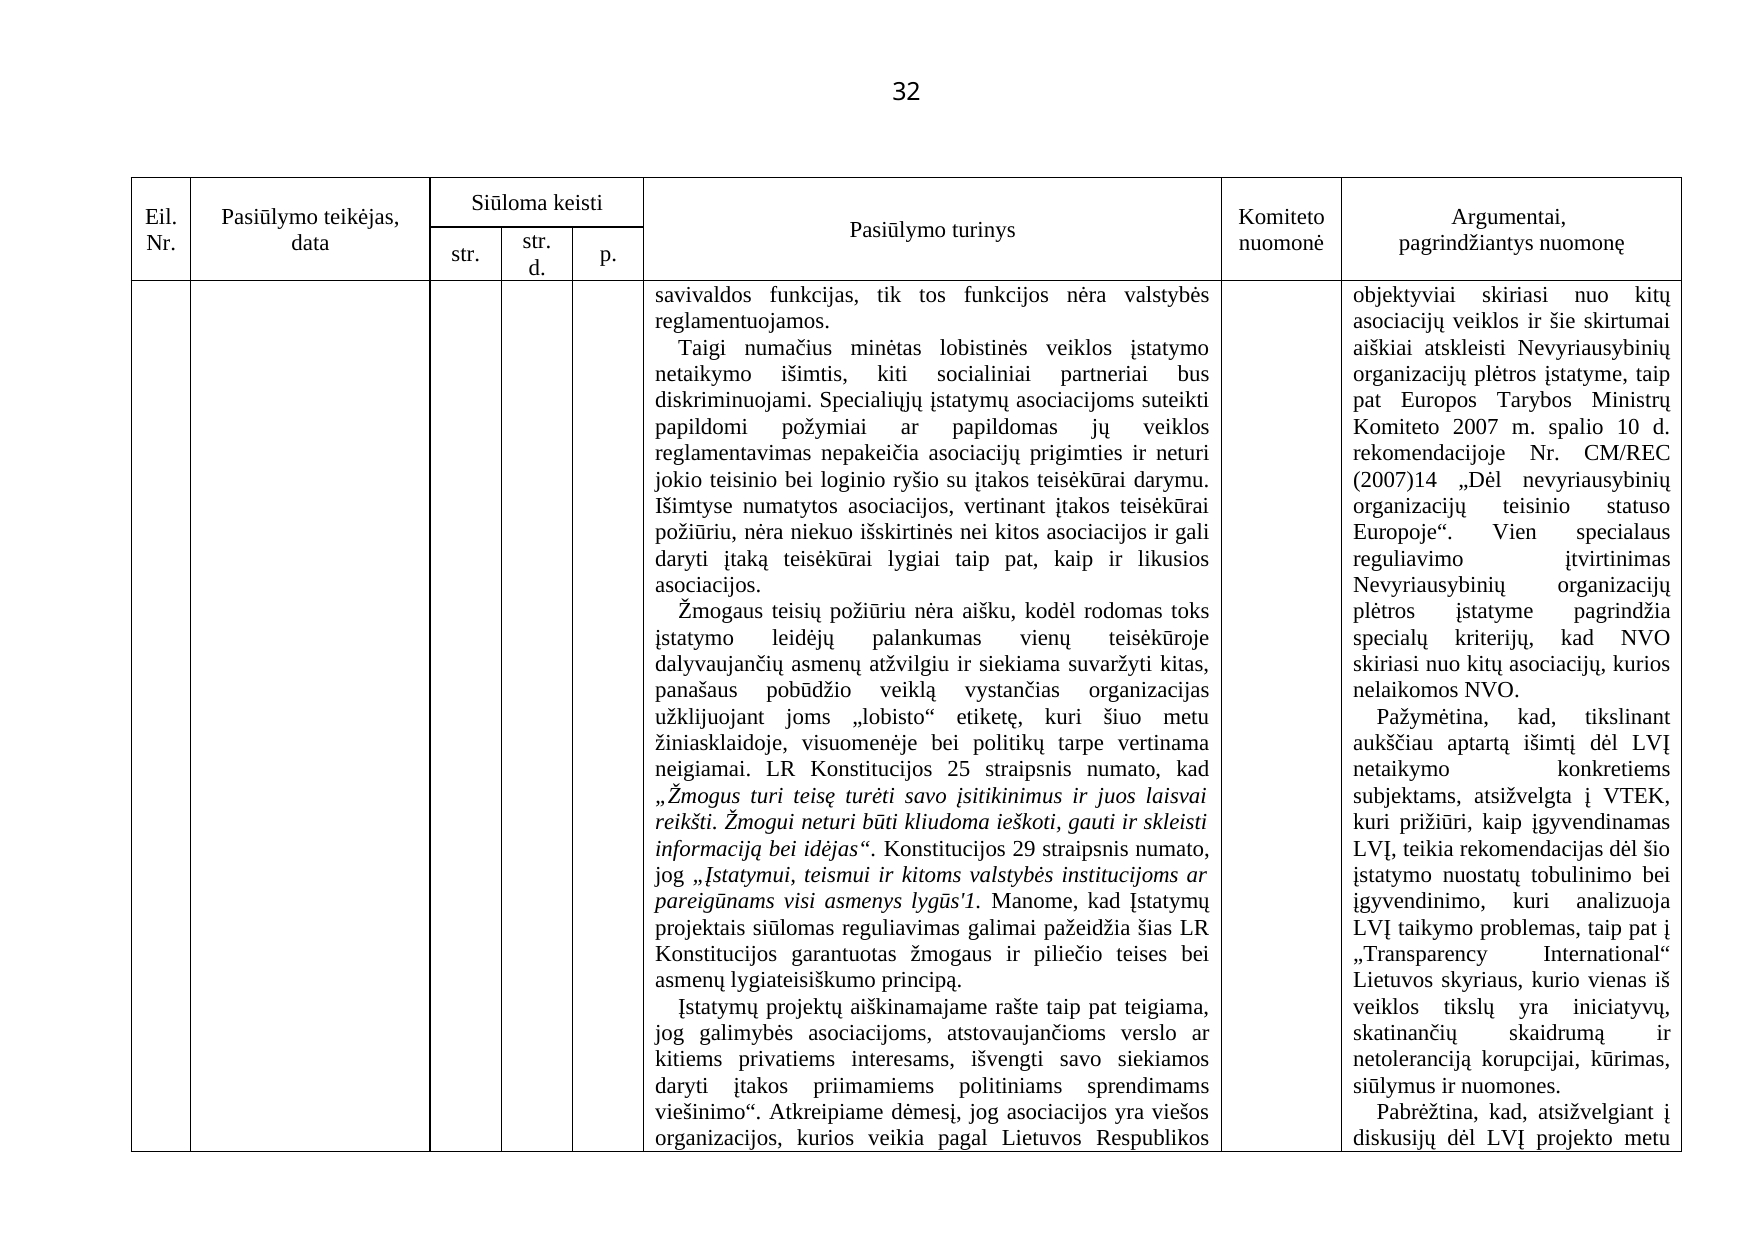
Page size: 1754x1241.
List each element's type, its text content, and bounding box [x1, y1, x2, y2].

table_cell p. [573, 228, 643, 280]
table_cell [502, 281, 572, 1151]
table_header Argumentai, pagrindžiantys nuomonę [1342, 178, 1681, 280]
table_cell [1222, 281, 1341, 1151]
table_cell [431, 281, 501, 1151]
table_cell [191, 281, 429, 1151]
table_cell [573, 281, 643, 1151]
table_header Pasiūlymo turinys [644, 178, 1221, 280]
table_cell objektyviai skiriasi nuo kitų asociacijų veiklos ir šie skirtumai aiškiai atskleisti Nevyriausybinių organizacijų plėtros įstatyme, taip pat Europos Tarybos Ministrų Komiteto 2007 m. spalio 10 d. rekomendacijoje Nr. CM/REC (2007)14 „Dėl nevyriausybinių organizacijų teisinio statuso Europoje“. Vien specialaus reguliavimo įtvirtinimas Nevyriausybinių organizacijų plėtros įstatyme pagrindžia specialų kriterijų, kad NVO skiriasi nuo kitų asociacijų, kurios nelaikomos NVO. Pažymėtina, kad, tikslinant aukščiau aptartą išimtį dėl LVĮ netaikymo konkretiems subjektams, atsižvelgta į VTEK, kuri prižiūri, kaip įgyvendinamas LVĮ, teikia rekomendacijas dėl šio įstatymo nuostatų tobulinimo bei įgyvendinimo, kuri analizuoja LVĮ taikymo problemas, taip pat į „Transparency International“ Lietuvos skyriaus, kurio vienas iš veiklos tikslų yra iniciatyvų, skatinančių skaidrumą ir netoleranciją korupcijai, kūrimas, siūlymus ir nuomones. Pabrėžtina, kad, atsižvelgiant į diskusijų dėl LVĮ projekto metu [1342, 281, 1681, 1151]
table_cell str. [431, 228, 501, 280]
table_cell savivaldos funkcijas, tik tos funkcijos nėra valstybės reglamentuojamos. Taigi numačius minėtas lobistinės veiklos įstatymo netaikymo išimtis, kiti socialiniai partneriai bus diskriminuojami. Specialiųjų įstatymų asociacijoms suteikti papildomi požymiai ar papildomas jų veiklos reglamentavimas nepakeičia asociacijų prigimties ir neturi jokio teisinio bei loginio ryšio su įtakos teisėkūrai darymu. Išimtyse numatytos asociacijos, vertinant įtakos teisėkūrai požiūriu, nėra niekuo išskirtinės nei kitos asociacijos ir gali daryti įtaką teisėkūrai lygiai taip pat, kaip ir likusios asociacijos. Žmogaus teisių požiūriu nėra aišku, kodėl rodomas toks įstatymo leidėjų palankumas vienų teisėkūroje dalyvaujančių asmenų atžvilgiu ir siekiama suvaržyti kitas, panašaus pobūdžio veiklą vystančias organizacijas užklijuojant joms „lobisto“ etiketę, kuri šiuo metu žiniasklaidoje, visuomenėje bei politikų tarpe vertinama neigiamai. LR Konstitucijos 25 straipsnis numato, kad „Žmogus turi teisę turėti savo įsitikinimus ir juos laisvai reikšti. Žmogui neturi būti kliudoma ieškoti, gauti ir skleisti informaciją bei idėjas“. Konstitucijos 29 straipsnis numato, jog „Įstatymui, teismui ir kitoms valstybės institucijoms ar pareigūnams visi asmenys lygūs'1. Manome, kad Įstatymų projektais siūlomas reguliavimas galimai pažeidžia šias LR Konstitucijos garantuotas žmogaus ir piliečio teises bei asmenų lygiateisiškumo principą. Įstatymų projektų aiškinamajame rašte taip pat teigiama, jog galimybės asociacijoms, atstovaujančioms verslo ar kitiems privatiems interesams, išvengti savo siekiamos daryti įtakos priimamiems politiniams sprendimams viešinimo“. Atkreipiame dėmesį, jog asociacijos yra viešos organizacijos, kurios veikia pagal Lietuvos Respublikos [644, 281, 1221, 1151]
table_header Pasiūlymo teikėjas, data [191, 178, 429, 280]
table_header Siūloma keisti [431, 178, 643, 226]
table_header Eil. Nr. [132, 178, 190, 280]
table_cell [132, 281, 190, 1151]
table_header Komiteto nuomonė [1222, 178, 1341, 280]
table_cell str. d. [502, 228, 572, 280]
